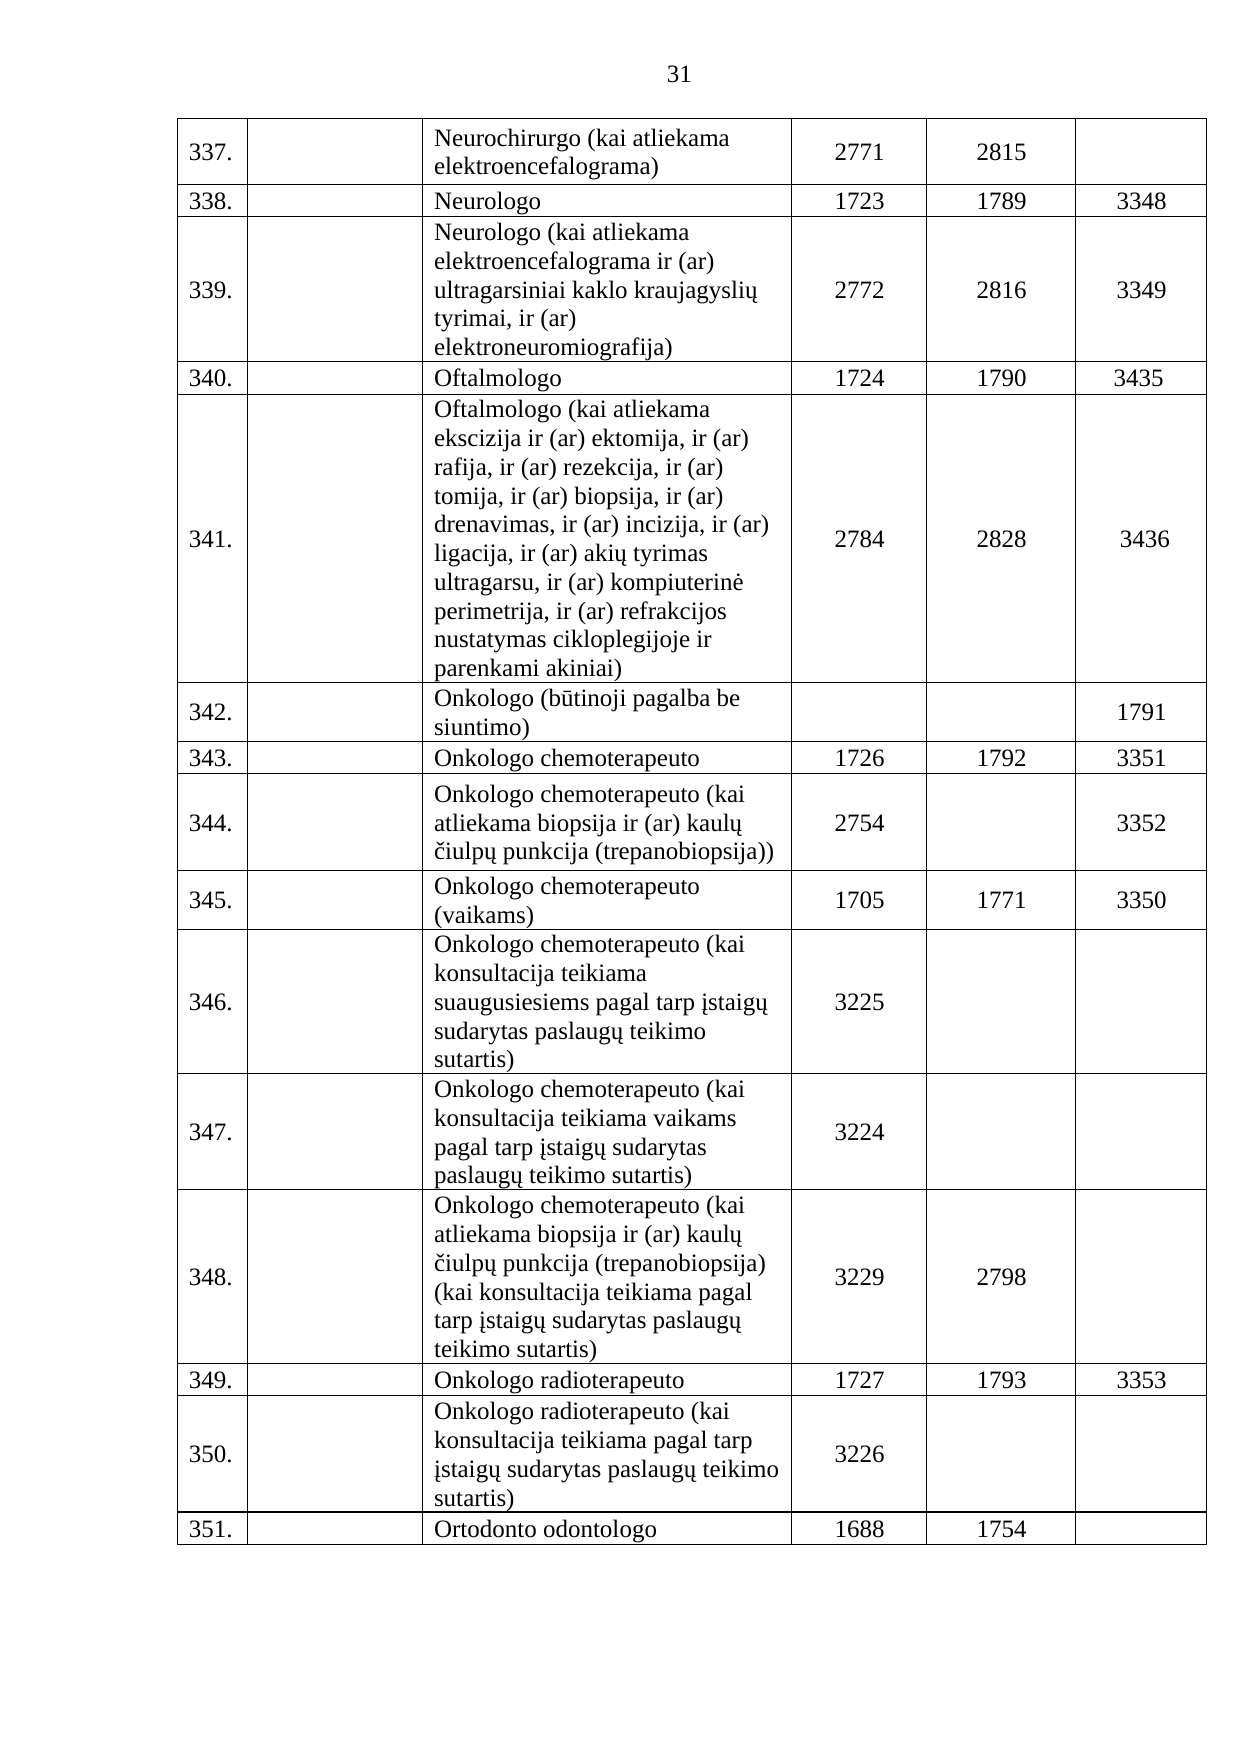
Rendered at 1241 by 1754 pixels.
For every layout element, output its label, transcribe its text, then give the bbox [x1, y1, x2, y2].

table_cell 347. [178, 1074, 247, 1189]
table_cell [248, 1364, 422, 1395]
table_cell 2798 [927, 1190, 1075, 1363]
table_cell 3350 [1076, 871, 1206, 928]
table_cell [1076, 1396, 1206, 1511]
table_cell 343. [178, 742, 247, 773]
table_cell 1771 [927, 871, 1075, 928]
table_cell [248, 930, 422, 1073]
table_cell [1076, 930, 1206, 1073]
table_cell 1792 [927, 742, 1075, 773]
table_cell [1076, 1513, 1206, 1544]
table_cell 3225 [792, 930, 926, 1073]
table_cell 349. [178, 1364, 247, 1395]
table_cell [927, 930, 1075, 1073]
table_cell 3349 [1076, 217, 1206, 361]
table_cell [248, 1396, 422, 1511]
table_cell 2771 [792, 119, 926, 184]
table_cell 1791 [1076, 683, 1206, 741]
table_cell [927, 1396, 1075, 1511]
table_cell 1724 [792, 362, 926, 393]
table_cell [927, 1074, 1075, 1189]
table_cell 1790 [927, 362, 1075, 393]
table_cell 2828 [927, 395, 1075, 682]
table_cell [927, 774, 1075, 870]
table_cell [248, 119, 422, 184]
table_cell Onkologo chemoterapeuto [423, 742, 791, 773]
table_cell [248, 1074, 422, 1189]
table_cell [248, 683, 422, 741]
table_cell Onkologo chemoterapeuto (vaikams) [423, 871, 791, 928]
table_cell 350. [178, 1396, 247, 1511]
table_cell 348. [178, 1190, 247, 1363]
table_cell Onkologo chemoterapeuto (kai atliekama biopsija ir (ar) kaulų čiulpų punkcija (trepanobiopsija)) [423, 774, 791, 870]
table_cell 337. [178, 119, 247, 184]
table_cell 3224 [792, 1074, 926, 1189]
table_cell 351. [178, 1513, 247, 1544]
table_cell 1793 [927, 1364, 1075, 1395]
table_cell 1727 [792, 1364, 926, 1395]
table_cell 338. [178, 185, 247, 216]
table_cell 3348 [1076, 185, 1206, 216]
table_cell 3353 [1076, 1364, 1206, 1395]
table_cell Onkologo (būtinoji pagalba be siuntimo) [423, 683, 791, 741]
table_cell [248, 871, 422, 928]
table_cell 3229 [792, 1190, 926, 1363]
table_cell Oftalmologo [423, 362, 791, 393]
table_cell 3351 [1076, 742, 1206, 773]
table_cell 2784 [792, 395, 926, 682]
table_cell Onkologo chemoterapeuto (kai konsultacija teikiama vaikams pagal tarp įstaigų sudarytas paslaugų teikimo sutartis) [423, 1074, 791, 1189]
table_cell Onkologo chemoterapeuto (kai atliekama biopsija ir (ar) kaulų čiulpų punkcija (trepanobiopsija) (kai konsultacija teikiama pagal tarp įstaigų sudarytas paslaugų teikimo sutartis) [423, 1190, 791, 1363]
table_cell [248, 217, 422, 361]
table_cell [248, 742, 422, 773]
table_cell Onkologo chemoterapeuto (kai konsultacija teikiama suaugusiesiems pagal tarp įstaigų sudarytas paslaugų teikimo sutartis) [423, 930, 791, 1073]
table_cell Oftalmologo (kai atliekama ekscizija ir (ar) ektomija, ir (ar) rafija, ir (ar) rezekcija, ir (ar) tomija, ir (ar) biopsija, ir (ar) drenavimas, ir (ar) incizija, ir (ar) ligacija, ir (ar) akių tyrimas ultragarsu, ir (ar) kompiuterinė perimetrija, ir (ar) refrakcijos nustatymas cikloplegijoje ir parenkami akiniai) [423, 395, 791, 682]
table_cell 1726 [792, 742, 926, 773]
table_cell 1789 [927, 185, 1075, 216]
table_cell 2754 [792, 774, 926, 870]
table_cell [1076, 119, 1206, 184]
table_cell Onkologo radioterapeuto (kai konsultacija teikiama pagal tarp įstaigų sudarytas paslaugų teikimo sutartis) [423, 1396, 791, 1511]
table_cell 3436 [1076, 395, 1206, 682]
table_cell [248, 1190, 422, 1363]
table_cell 1705 [792, 871, 926, 928]
table_cell 344. [178, 774, 247, 870]
table_cell [248, 774, 422, 870]
table_cell [792, 683, 926, 741]
table_cell Onkologo radioterapeuto [423, 1364, 791, 1395]
table_cell [248, 362, 422, 393]
table_cell [248, 185, 422, 216]
table_cell 3352 [1076, 774, 1206, 870]
table_cell 2816 [927, 217, 1075, 361]
table_cell [248, 395, 422, 682]
table_cell 339. [178, 217, 247, 361]
table_cell Ortodonto odontologo [423, 1513, 791, 1544]
table_cell 2815 [927, 119, 1075, 184]
table_cell Neurochirurgo (kai atliekama elektroencefalograma) [423, 119, 791, 184]
table_cell Neurologo [423, 185, 791, 216]
table_cell 341. [178, 395, 247, 682]
table_cell [248, 1513, 422, 1544]
table_cell 342. [178, 683, 247, 741]
table_cell 2772 [792, 217, 926, 361]
table_cell 1723 [792, 185, 926, 216]
table_cell 3226 [792, 1396, 926, 1511]
table_cell 1754 [927, 1513, 1075, 1544]
table_cell 346. [178, 930, 247, 1073]
table_cell 345. [178, 871, 247, 928]
table_cell 1688 [792, 1513, 926, 1544]
table_cell [927, 683, 1075, 741]
table_cell [1076, 1190, 1206, 1363]
table_cell 3435 [1076, 362, 1206, 393]
table_cell [1076, 1074, 1206, 1189]
table_cell Neurologo (kai atliekama elektroencefalograma ir (ar) ultragarsiniai kaklo kraujagyslių tyrimai, ir (ar) elektroneuromiografija) [423, 217, 791, 361]
table_cell 340. [178, 362, 247, 393]
